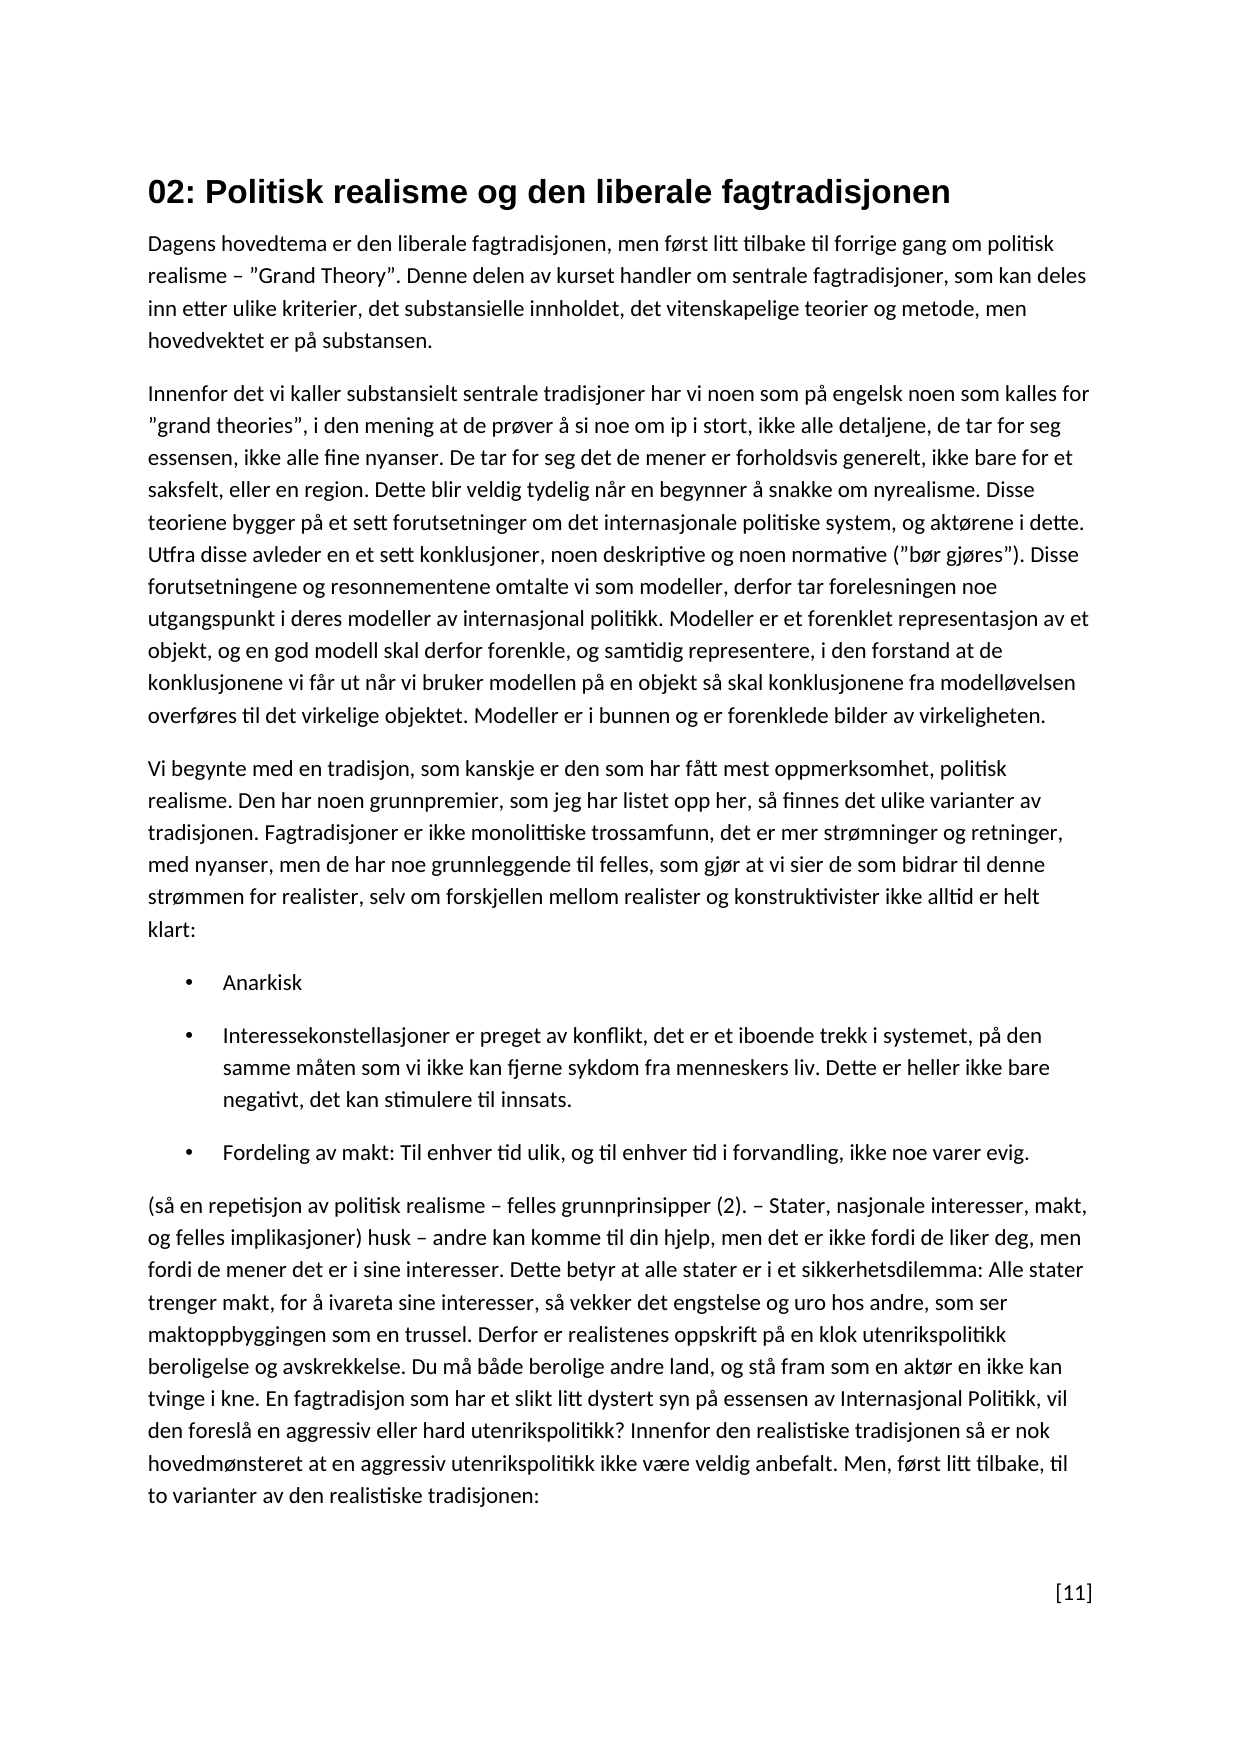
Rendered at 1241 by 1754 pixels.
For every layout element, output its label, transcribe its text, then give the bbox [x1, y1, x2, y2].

list Fordeling av makt: Til enhver tid ulik, og til enhver tid i forvandling, ikke noe varer evig. [185, 1138, 1093, 1166]
subtitle 02: Politisk realisme og den liberale fagtradisjonen [148, 173, 1093, 211]
list Anarkisk [185, 968, 1093, 996]
text Innenfor det vi kaller substansielt sentrale tradisjoner har vi noen som på engelsk noen som kalles for ”grand theories”, i den mening at de prøver å si noe om ip i stort, ikke alle detaljene, de tar for seg essensen, ikke alle fine nyanser. De tar for seg det de mener er forholdsvis generelt, ikke bare for et saksfelt, eller en region. Dette blir veldig tydelig når en begynner å snakke om nyrealisme. Disse teoriene bygger på et sett forutsetninger om det internasjonale politiske system, og aktørene i dette. Utfra disse avleder en et sett konklusjoner, noen deskriptive og noen normative (”bør gjøres”). Disse forutsetningene og resonnementene omtalte vi som modeller, derfor tar forelesningen noe utgangspunkt i deres modeller av internasjonal politikk. Modeller er et forenklet representasjon av et objekt, og en god modell skal derfor forenkle, og samtidig representere, i den forstand at de konklusjonene vi får ut når vi bruker modellen på en objekt så skal konklusjonene fra modelløvelsen overføres til det virkelige objektet. Modeller er i bunnen og er forenklede bilder av virkeligheten. [148, 379, 1093, 729]
text (så en repetisjon av politisk realisme – felles grunnprinsipper (2). – Stater, nasjonale interesser, makt, og felles implikasjoner) husk – andre kan komme til din hjelp, men det er ikke fordi de liker deg, men fordi de mener det er i sine interesser. Dette betyr at alle stater er i et sikkerhetsdilemma: Alle stater trenger makt, for å ivareta sine interesser, så vekker det engstelse og uro hos andre, som ser maktoppbyggingen som en trussel. Derfor er realistenes oppskrift på en klok utenrikspolitikk beroligelse og avskrekkelse. Du må både berolige andre land, og stå fram som en aktør en ikke kan tvinge i kne. En fagtradisjon som har et slikt litt dystert syn på essensen av Internasjonal Politikk, vil den foreslå en aggressiv eller hard utenrikspolitikk? Innenfor den realistiske tradisjonen så er nok hovedmønsteret at en aggressiv utenrikspolitikk ikke være veldig anbefalt. Men, først litt tilbake, til to varianter av den realistiske tradisjonen: [148, 1191, 1093, 1509]
text Vi begynte med en tradisjon, som kanskje er den som har fått mest oppmerksomhet, politisk realisme. Den har noen grunnpremier, som jeg har listet opp her, så finnes det ulike varianter av tradisjonen. Fagtradisjoner er ikke monolittiske trossamfunn, det er mer strømninger og retninger, med nyanser, men de har noe grunnleggende til felles, som gjør at vi sier de som bidrar til denne strømmen for realister, selv om forskjellen mellom realister og konstruktivister ikke alltid er helt klart: [148, 754, 1093, 943]
text Dagens hovedtema er den liberale fagtradisjonen, men først litt tilbake til forrige gang om politisk realisme – ”Grand Theory”. Denne delen av kurset handler om sentrale fagtradisjoner, som kan deles inn etter ulike kriterier, det substansielle innholdet, det vitenskapelige teorier og metode, men hovedvektet er på substansen. [148, 229, 1093, 354]
list Interessekonstellasjoner er preget av konflikt, det er et iboende trekk i systemet, på den samme måten som vi ikke kan fjerne sykdom fra menneskers liv. Dette er heller ikke bare negativt, det kan stimulere til innsats. [185, 1021, 1093, 1113]
